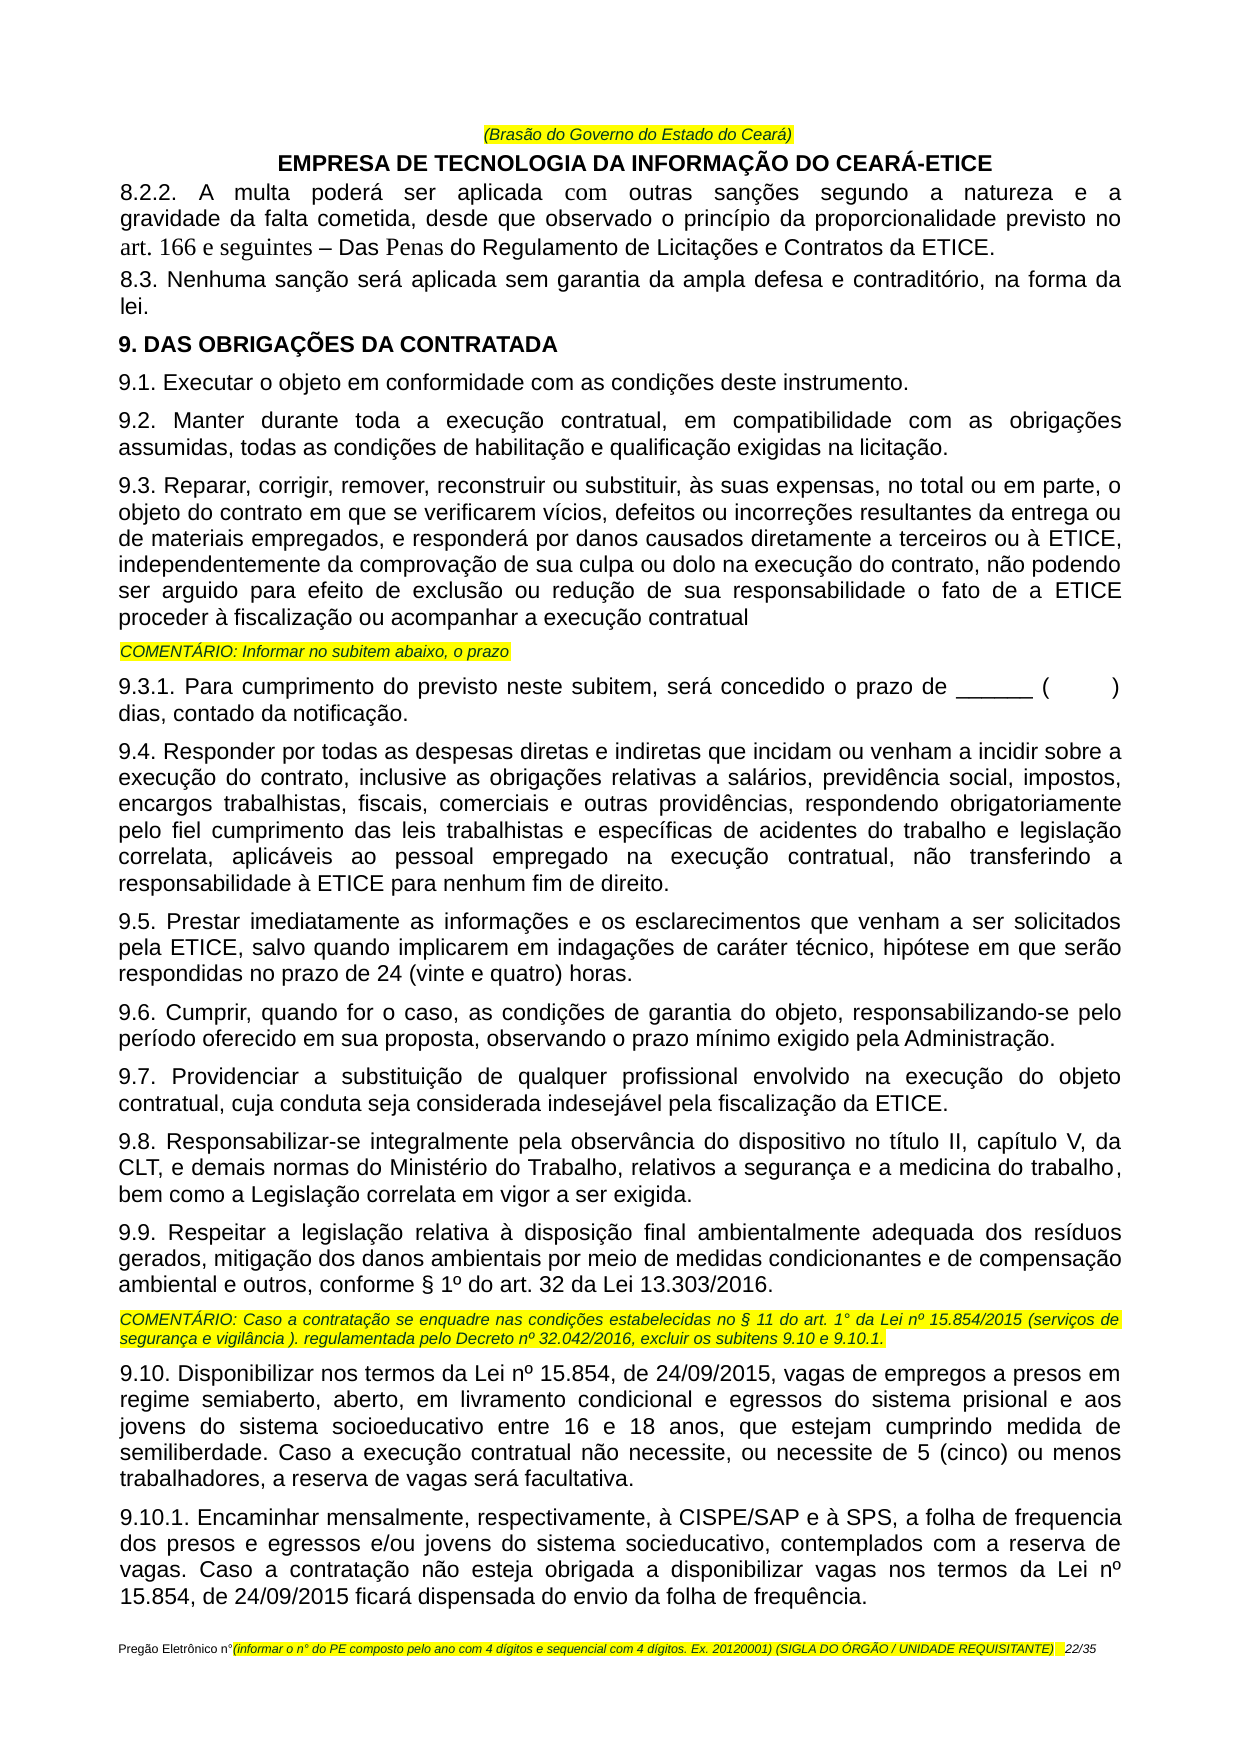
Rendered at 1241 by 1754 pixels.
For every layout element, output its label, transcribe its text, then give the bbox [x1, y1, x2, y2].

text 9.10.1. Encaminhar mensalmente, respectivamente, à CISPE/SAP e à SPS, a folha de frequencia dos presos e egressos e/ou jovens do sistema socieducativo, contemplados com a reserva de vagas. Caso a contratação não esteja obrigada a disponibilizar vagas nos termos da Lei nº 15.854, de 24/09/2015 ficará dispensada do envio da folha de frequência. [119, 1503, 1122, 1609]
text 9.3. Reparar, corrigir, remover, reconstruir ou substituir, às suas expensas, no total ou em parte, o objeto do contrato em que se verificarem vícios, defeitos ou incorreções resultantes da entrega ou de materiais empregados, e responderá por danos causados diretamente a terceiros ou à ETICE, independentemente da comprovação de sua culpa ou dolo na execução do contrato, não podendo ser arguido para efeito de exclusão ou redução de sua responsabilidade o fato de a ETICE proceder à fiscalização ou acompanhar a execução contratual [118, 472, 1122, 630]
text 9.7. Providenciar a substituição de qualquer profissional envolvido na execução do objeto contratual, cuja conduta seja considerada indesejável pela fiscalização da ETICE. [118, 1063, 1122, 1116]
text 9.8. Responsabilizar-se integralmente pela observância do dispositivo no título II, capítulo V, da CLT, e demais normas do Ministério do Trabalho, relativos a segurança e a medicina do trabalho, bem como a Legislação correlata em vigor a ser exigida. [118, 1128, 1122, 1207]
text 9.5. Prestar imediatamente as informações e os esclarecimentos que venham a ser solicitados pela ETICE, salvo quando implicarem em indagações de caráter técnico, hipótese em que serão respondidas no prazo de 24 (vinte e quatro) horas. [118, 908, 1122, 987]
text 9.10. Disponibilizar nos termos da Lei nº 15.854, de 24/09/2015, vagas de empregos a presos em regime semiaberto, aberto, em livramento condicional e egressos do sistema prisional e aos jovens do sistema socioeducativo entre 16 e 18 anos, que estejam cumprindo medida de semiliberdade. Caso a execução contratual não necessite, ou necessite de 5 (cinco) ou menos trabalhadores, a reserva de vagas será facultativa. [119, 1360, 1122, 1492]
text 9. DAS OBRIGAÇÕES DA CONTRATADA [118, 331, 1122, 357]
text 9.3.1. Para cumprimento do previsto neste subitem, será concedido o prazo de ______ ( ) dias, contado da notificação. [118, 673, 1122, 726]
text 9.4. Responder por todas as despesas diretas e indiretas que incidam ou venham a incidir sobre a execução do contrato, inclusive as obrigações relativas a salários, previdência social, impostos, encargos trabalhistas, fiscais, comerciais e outras providências, respondendo obrigatoriamente pelo fiel cumprimento das leis trabalhistas e específicas de acidentes do trabalho e legislação correlata, aplicáveis ao pessoal empregado na execução contratual, não transferindo a responsabilidade à ETICE para nenhum fim de direito. [118, 738, 1122, 896]
text 9.6. Cumprir, quando for o caso, as condições de garantia do objeto, responsabilizando-se pelo período oferecido em sua proposta, observando o prazo mínimo exigido pela Administração. [118, 999, 1122, 1051]
text 9.9. Respeitar a legislação relativa à disposição final ambientalmente adequada dos resíduos gerados, mitigação dos danos ambientais por meio de medidas condicionantes e de compensação ambiental e outros, conforme § 1º do art. 32 da Lei 13.303/2016. [118, 1219, 1122, 1298]
text 8.2.2. A multa poderá ser aplicada com outras sanções segundo a natureza e a gravidade da falta cometida, desde que observado o princípio da proporcionalidade previsto no art. 166 e seguintes – Das Penas do Regulamento de Licitações e Contratos da ETICE. [120, 177, 1122, 261]
text COMENTÁRIO: Informar no subitem abaixo, o prazo [120, 642, 1122, 661]
text 8.3. Nenhuma sanção será aplicada sem garantia da ampla defesa e contraditório, na forma da lei. [120, 266, 1122, 319]
text 9.1. Executar o objeto em conformidade com as condições deste instrumento. [118, 369, 1122, 396]
text COMENTÁRIO: Caso a contratação se enquadre nas condições estabelecidas no § 11 do art. 1° da Lei nº 15.854/2015 (serviços de segurança e vigilância ). regulamentada pelo Decreto nº 32.042/2016, excluir os subitens 9.10 e 9.10.1. [119, 1310, 1122, 1348]
text 9.2. Manter durante toda a execução contratual, em compatibilidade com as obrigações assumidas, todas as condições de habilitação e qualificação exigidas na licitação. [118, 407, 1122, 460]
